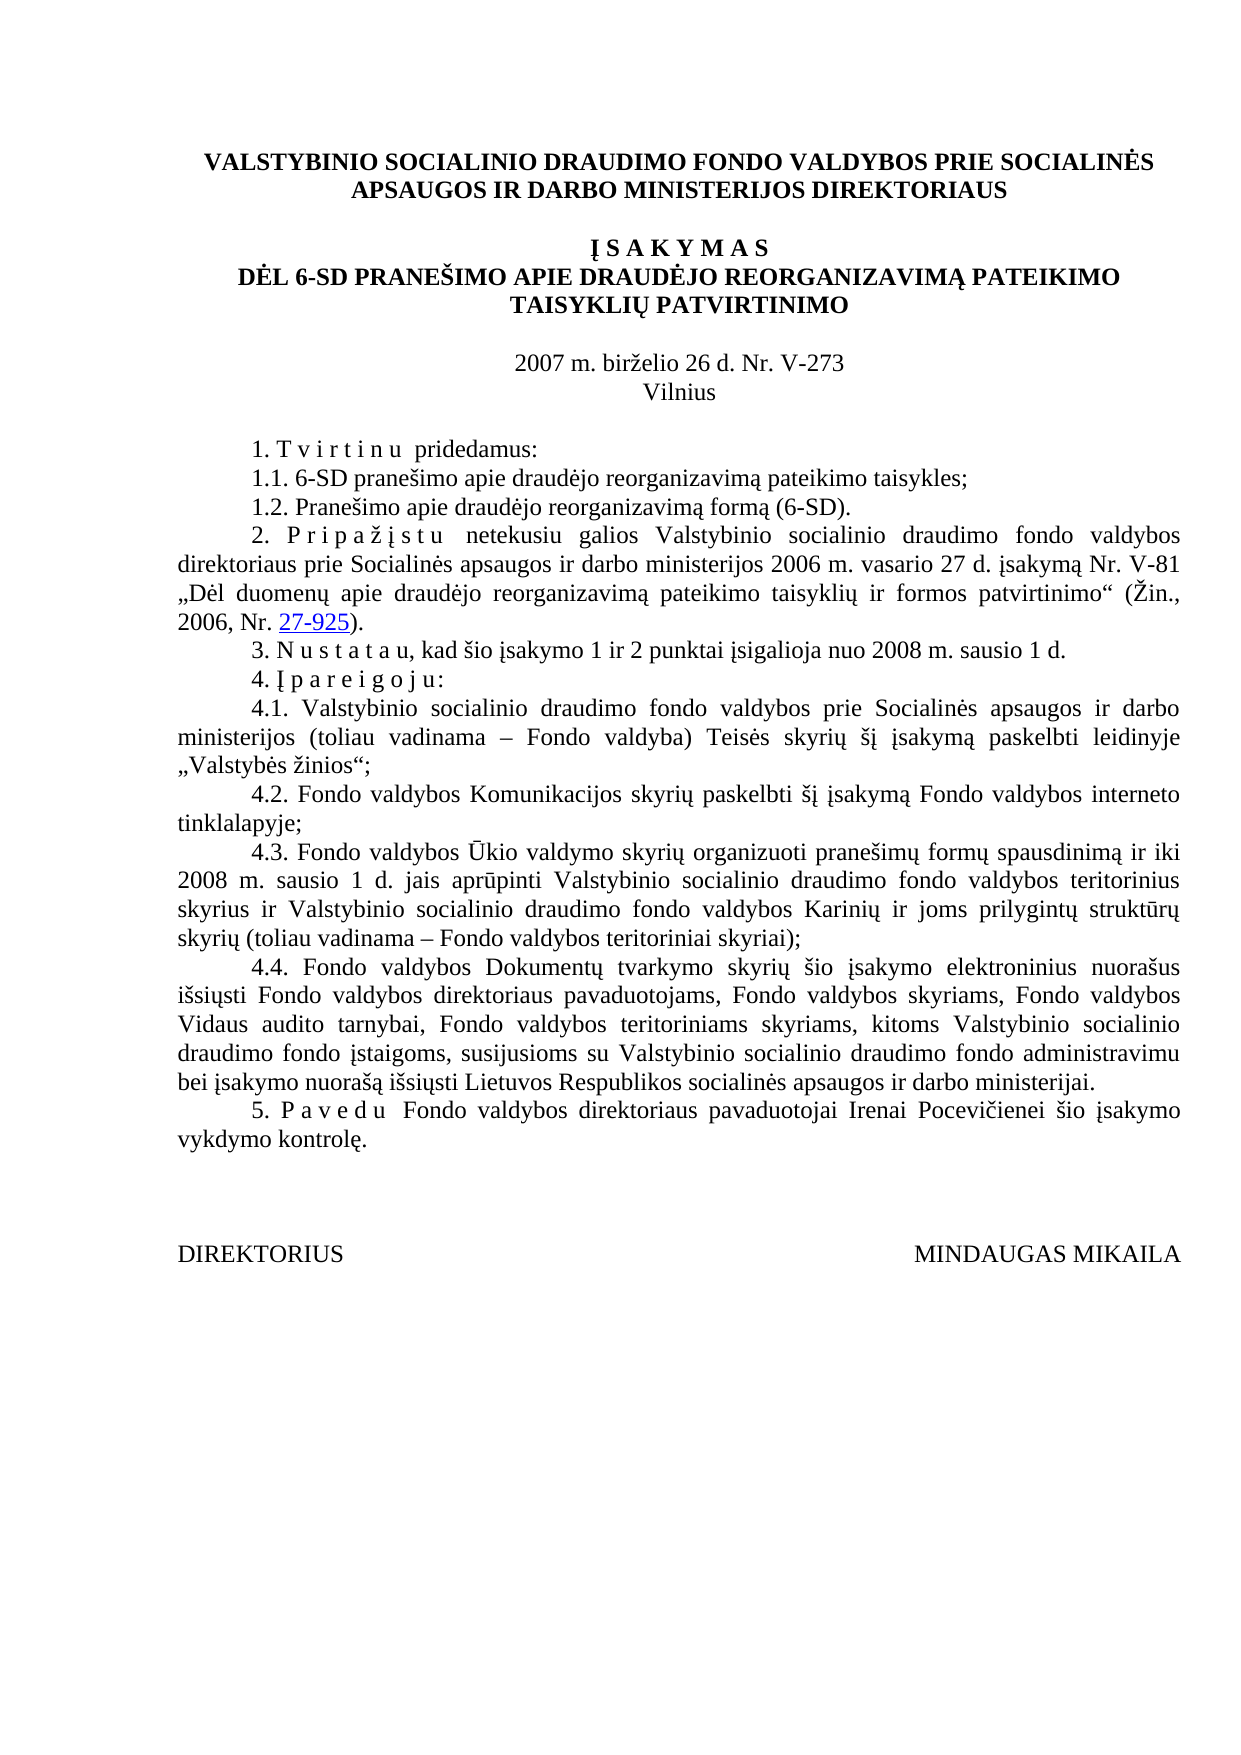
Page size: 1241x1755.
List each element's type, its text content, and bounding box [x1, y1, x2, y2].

text 1.2. Pranešimo apie draudėjo reorganizavimą formą (6-SD). [177, 492, 1181, 521]
text Į S A K Y M A S [177, 233, 1181, 262]
text DĖL 6-SD PRANEŠIMO APIE DRAUDĖJO REORGANIZAVIMĄ PATEIKIMO TAISYKLIŲ PATVIRTINIMO [177, 262, 1181, 319]
text VALSTYBINIO SOCIALINIO DRAUDIMO FONDO VALDYBOS PRIE SOCIALINĖS APSAUGOS IR DARBO MINISTERIJOS DIREKTORIAUS [177, 147, 1181, 204]
text 2007 m. birželio 26 d. Nr. V-273 [177, 348, 1181, 377]
text 4.4. Fondo valdybos Dokumentų tvarkymo skyrių šio įsakymo elektroninius nuorašus išsiųsti Fondo valdybos direktoriaus pavaduotojams, Fondo valdybos skyriams, Fondo valdybos Vidaus audito tarnybai, Fondo valdybos teritoriniams skyriams, kitoms Valstybinio socialinio draudimo fondo įstaigoms, susijusioms su Valstybinio socialinio draudimo fondo administravimu bei įsakymo nuorašą išsiųsti Lietuvos Respublikos socialinės apsaugos ir darbo ministerijai. [177, 952, 1181, 1096]
text 5. Pavedu Fondo valdybos direktoriaus pavaduotojai Irenai Pocevičienei šio įsakymo vykdymo kontrolę. [177, 1096, 1181, 1153]
text 4.3. Fondo valdybos Ūkio valdymo skyrių organizuoti pranešimų formų spausdinimą ir iki 2008 m. sausio 1 d. jais aprūpinti Valstybinio socialinio draudimo fondo valdybos teritorinius skyrius ir Valstybinio socialinio draudimo fondo valdybos Karinių ir joms prilygintų struktūrų skyrių (toliau vadinama – Fondo valdybos teritoriniai skyriai); [177, 837, 1181, 952]
text 1. Tvirtinu pridedamus: [177, 434, 1181, 463]
text 3. Nustatau, kad šio įsakymo 1 ir 2 punktai įsigalioja nuo 2008 m. sausio 1 d. [177, 636, 1181, 664]
text 4. Įpareigoju: [177, 664, 1181, 693]
text 4.2. Fondo valdybos Komunikacijos skyrių paskelbti šį įsakymą Fondo valdybos interneto tinklalapyje; [177, 779, 1181, 837]
text 2. Pripažįstu netekusiu galios Valstybinio socialinio draudimo fondo valdybos direktoriaus prie Socialinės apsaugos ir darbo ministerijos 2006 m. vasario 27 d. įsakymą Nr. V-81 „Dėl duomenų apie draudėjo reorganizavimą pateikimo taisyklių ir formos patvirtinimo“ (Žin., 2006, Nr. 27-925). [177, 521, 1181, 636]
text 1.1. 6-SD pranešimo apie draudėjo reorganizavimą pateikimo taisykles; [177, 463, 1181, 492]
text 4.1. Valstybinio socialinio draudimo fondo valdybos prie Socialinės apsaugos ir darbo ministerijos (toliau vadinama – Fondo valdyba) Teisės skyrių šį įsakymą paskelbti leidinyje „Valstybės žinios“; [177, 693, 1181, 779]
text Vilnius [177, 377, 1181, 406]
text DIREKTORIUS MINDAUGAS MIKAILA [177, 1239, 1181, 1268]
